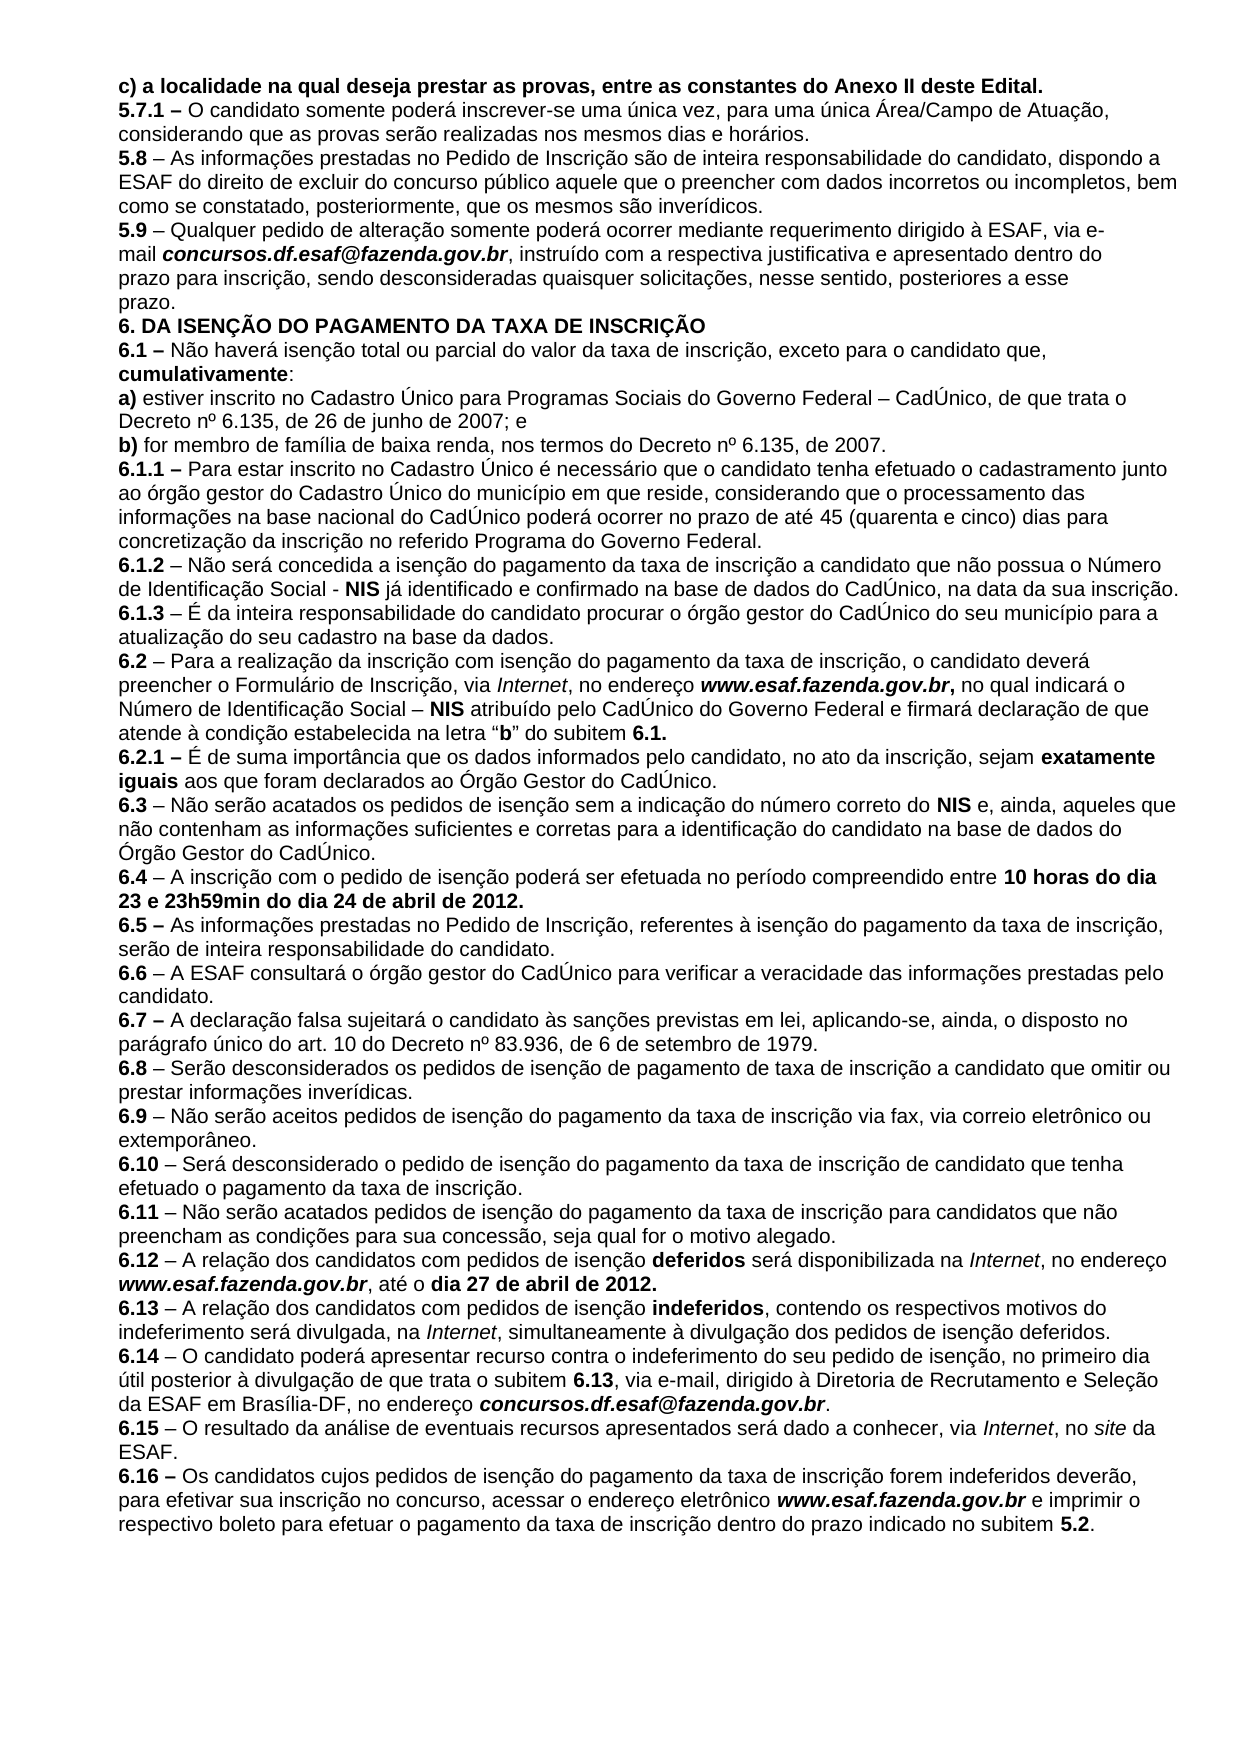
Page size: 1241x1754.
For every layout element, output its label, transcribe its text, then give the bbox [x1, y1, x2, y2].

text 6.15 – O resultado da análise de eventuais recursos apresentados será dado a conhecer, via Internet, no site da ESAF. [118, 1416, 1181, 1463]
text 5.7.1 – O candidato somente poderá inscrever-se uma única vez, para uma única Área/Campo de Atuação, considerando que as provas serão realizadas nos mesmos dias e horários. [118, 98, 1181, 146]
text 6. DA ISENÇÃO DO PAGAMENTO DA TAXA DE INSCRIÇÃO [118, 313, 1181, 337]
text 6.1 – Não haverá isenção total ou parcial do valor da taxa de inscrição, exceto para o candidato que, cumulativamente: [118, 337, 1181, 385]
text 6.8 – Serão desconsiderados os pedidos de isenção de pagamento de taxa de inscrição a candidato que omitir ou prestar informações inverídicas. [118, 1056, 1181, 1104]
text 6.10 – Será desconsiderado o pedido de isenção do pagamento da taxa de inscrição de candidato que tenha efetuado o pagamento da taxa de inscrição. [118, 1152, 1181, 1200]
text c) a localidade na qual deseja prestar as provas, entre as constantes do Anexo II deste Edital. [118, 74, 1181, 98]
text 6.16 – Os candidatos cujos pedidos de isenção do pagamento da taxa de inscrição forem indeferidos deverão, para efetivar sua inscrição no concurso, acessar o endereço eletrônico www.esaf.fazenda.gov.br e imprimir o respectivo boleto para efetuar o pagamento da taxa de inscrição dentro do prazo indicado no subitem 5.2. [118, 1463, 1181, 1535]
text 6.6 – A ESAF consultará o órgão gestor do CadÚnico para verificar a veracidade das informações prestadas pelo candidato. [118, 960, 1181, 1008]
text 6.7 – A declaração falsa sujeitará o candidato às sanções previstas em lei, aplicando-se, ainda, o disposto no parágrafo único do art. 10 do Decreto nº 83.936, de 6 de setembro de 1979. [118, 1008, 1181, 1056]
text 6.9 – Não serão aceitos pedidos de isenção do pagamento da taxa de inscrição via fax, via correio eletrônico ou extemporâneo. [118, 1104, 1181, 1152]
text 6.5 – As informações prestadas no Pedido de Inscrição, referentes à isenção do pagamento da taxa de inscrição, serão de inteira responsabilidade do candidato. [118, 912, 1181, 960]
text 6.11 – Não serão acatados pedidos de isenção do pagamento da taxa de inscrição para candidatos que não preencham as condições para sua concessão, seja qual for o motivo alegado. [118, 1200, 1181, 1248]
text 6.12 – A relação dos candidatos com pedidos de isenção deferidos será disponibilizada na Internet, no endereço www.esaf.fazenda.gov.br, até o dia 27 de abril de 2012. [118, 1248, 1181, 1296]
text 6.2 – Para a realização da inscrição com isenção do pagamento da taxa de inscrição, o candidato deverá preencher o Formulário de Inscrição, via Internet, no endereço www.esaf.fazenda.gov.br, no qual indicará o Número de Identificação Social – NIS atribuído pelo CadÚnico do Governo Federal e firmará declaração de que atende à condição estabelecida na letra “b” do subitem 6.1. [118, 649, 1181, 745]
text 5.8 – As informações prestadas no Pedido de Inscrição são de inteira responsabilidade do candidato, dispondo a ESAF do direito de excluir do concurso público aquele que o preencher com dados incorretos ou incompletos, bem como se constatado, posteriormente, que os mesmos são inverídicos. [118, 146, 1181, 218]
text b) for membro de família de baixa renda, nos termos do Decreto nº 6.135, de 2007. [118, 433, 1181, 457]
text 6.13 – A relação dos candidatos com pedidos de isenção indeferidos, contendo os respectivos motivos do indeferimento será divulgada, na Internet, simultaneamente à divulgação dos pedidos de isenção deferidos. [118, 1296, 1181, 1344]
text 5.9 – Qualquer pedido de alteração somente poderá ocorrer mediante requerimento dirigido à ESAF, via e-mail concursos.df.esaf@fazenda.gov.br, instruído com a respectiva justificativa e apresentado dentro do prazo para inscrição, sendo desconsideradas quaisquer solicitações, nesse sentido, posteriores a esse prazo. [118, 218, 1107, 313]
text 6.1.3 – É da inteira responsabilidade do candidato procurar o órgão gestor do CadÚnico do seu município para a atualização do seu cadastro na base da dados. [118, 601, 1181, 649]
text 6.3 – Não serão acatados os pedidos de isenção sem a indicação do número correto do NIS e, ainda, aqueles que não contenham as informações suficientes e corretas para a identificação do candidato na base de dados do Órgão Gestor do CadÚnico. [118, 793, 1181, 864]
text 6.14 – O candidato poderá apresentar recurso contra o indeferimento do seu pedido de isenção, no primeiro dia útil posterior à divulgação de que trata o subitem 6.13, via e-mail, dirigido à Diretoria de Recrutamento e Seleção da ESAF em Brasília-DF, no endereço concursos.df.esaf@fazenda.gov.br. [118, 1344, 1181, 1416]
text a) estiver inscrito no Cadastro Único para Programas Sociais do Governo Federal – CadÚnico, de que trata o Decreto nº 6.135, de 26 de junho de 2007; e [118, 385, 1181, 433]
text 6.1.2 – Não será concedida a isenção do pagamento da taxa de inscrição a candidato que não possua o Número de Identificação Social - NIS já identificado e confirmado na base de dados do CadÚnico, na data da sua inscrição. [118, 553, 1181, 601]
text 6.2.1 – É de suma importância que os dados informados pelo candidato, no ato da inscrição, sejam exatamente iguais aos que foram declarados ao Órgão Gestor do CadÚnico. [118, 745, 1181, 793]
text 6.1.1 – Para estar inscrito no Cadastro Único é necessário que o candidato tenha efetuado o cadastramento junto ao órgão gestor do Cadastro Único do município em que reside, considerando que o processamento das informações na base nacional do CadÚnico poderá ocorrer no prazo de até 45 (quarenta e cinco) dias para concretização da inscrição no referido Programa do Governo Federal. [118, 457, 1181, 553]
text 6.4 – A inscrição com o pedido de isenção poderá ser efetuada no período compreendido entre 10 horas do dia 23 e 23h59min do dia 24 de abril de 2012. [118, 864, 1181, 912]
